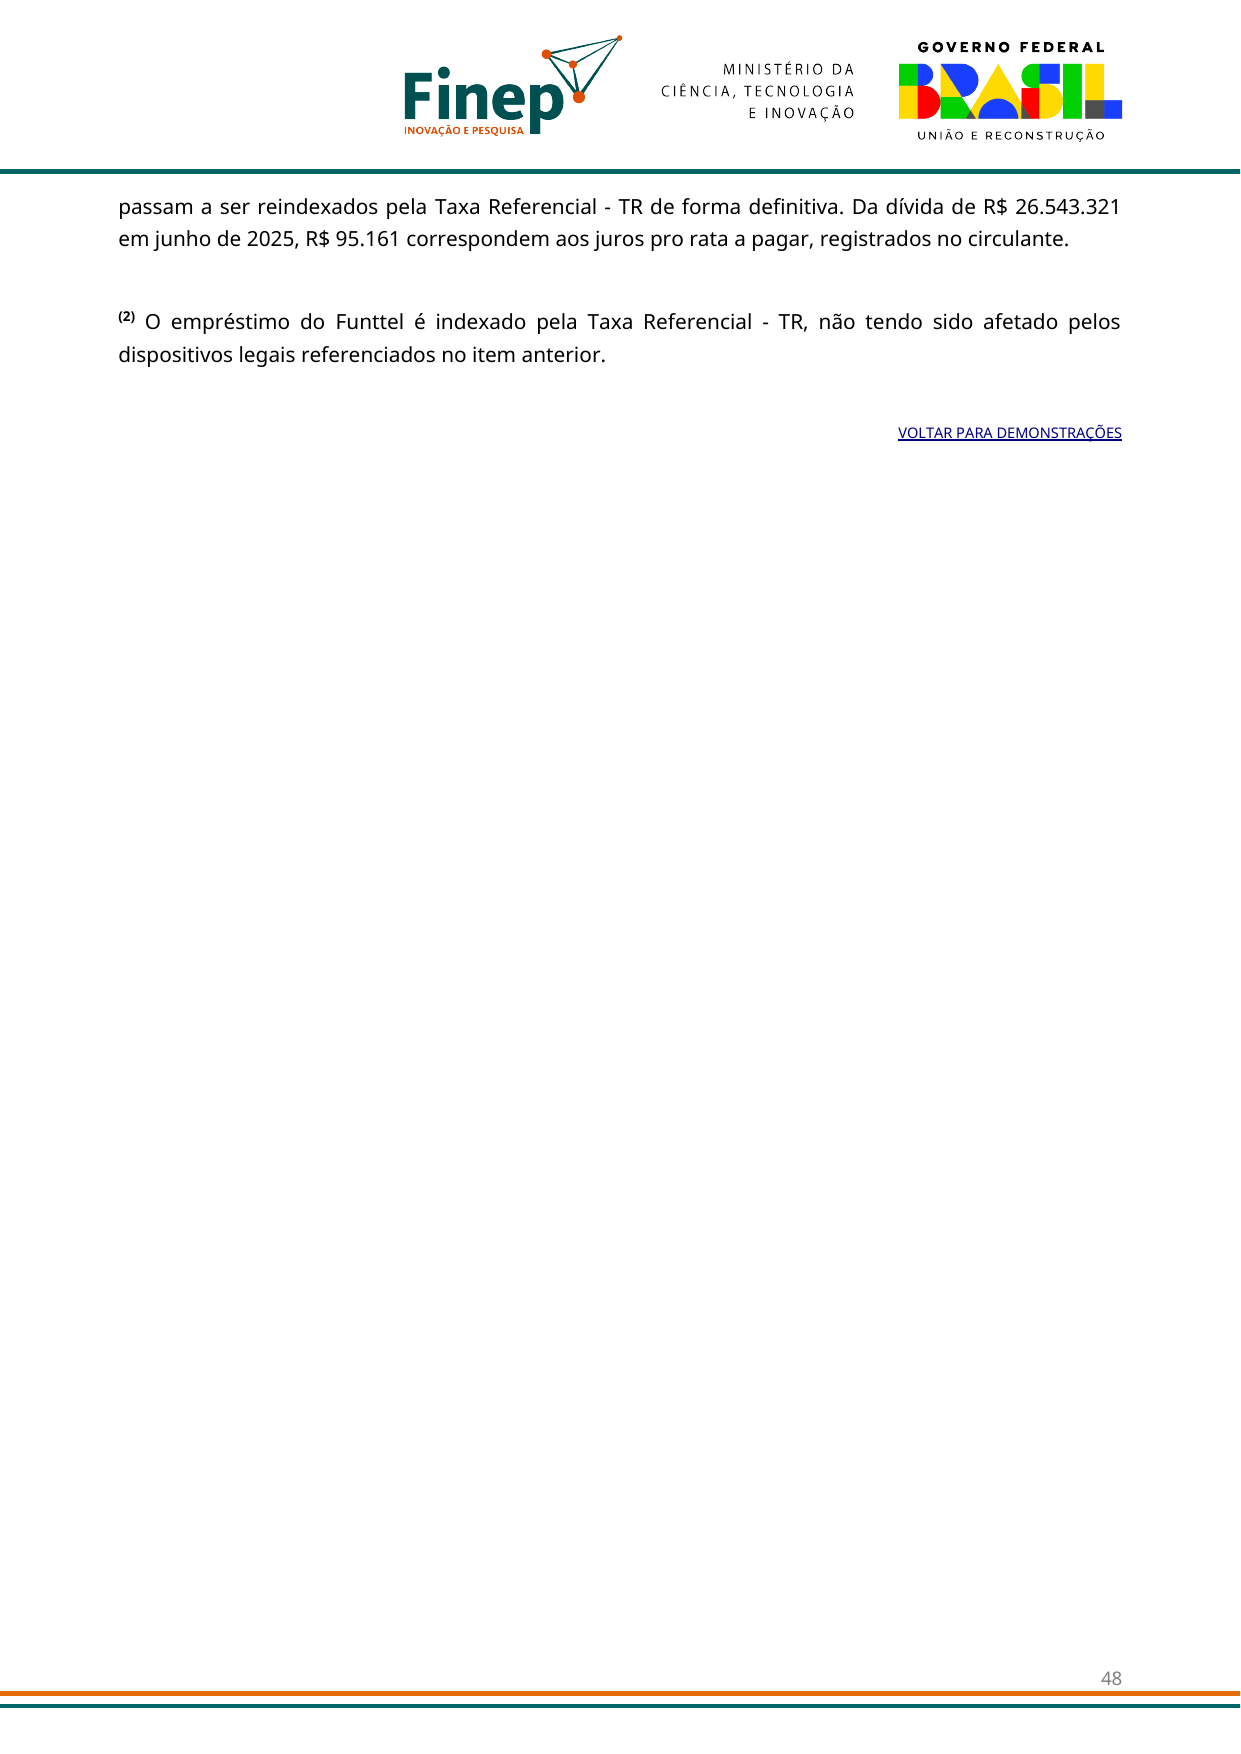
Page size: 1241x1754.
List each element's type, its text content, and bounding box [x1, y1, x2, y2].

text passam a ser reindexados pela Taxa Referencial - TR de forma definitiva. Da dívida de R$ 26.543.321 em junho de 2025, R$ 95.161 correspondem aos juros pro rata a pagar, registrados no circulante. [118, 192, 1122, 253]
text (2) O empréstimo do Funttel é indexado pela Taxa Referencial - TR, não tendo sido afetado pelos dispositivos legais referenciados no item anterior. [118, 307, 1122, 368]
text Voltar para demonstrações [118, 422, 1122, 442]
